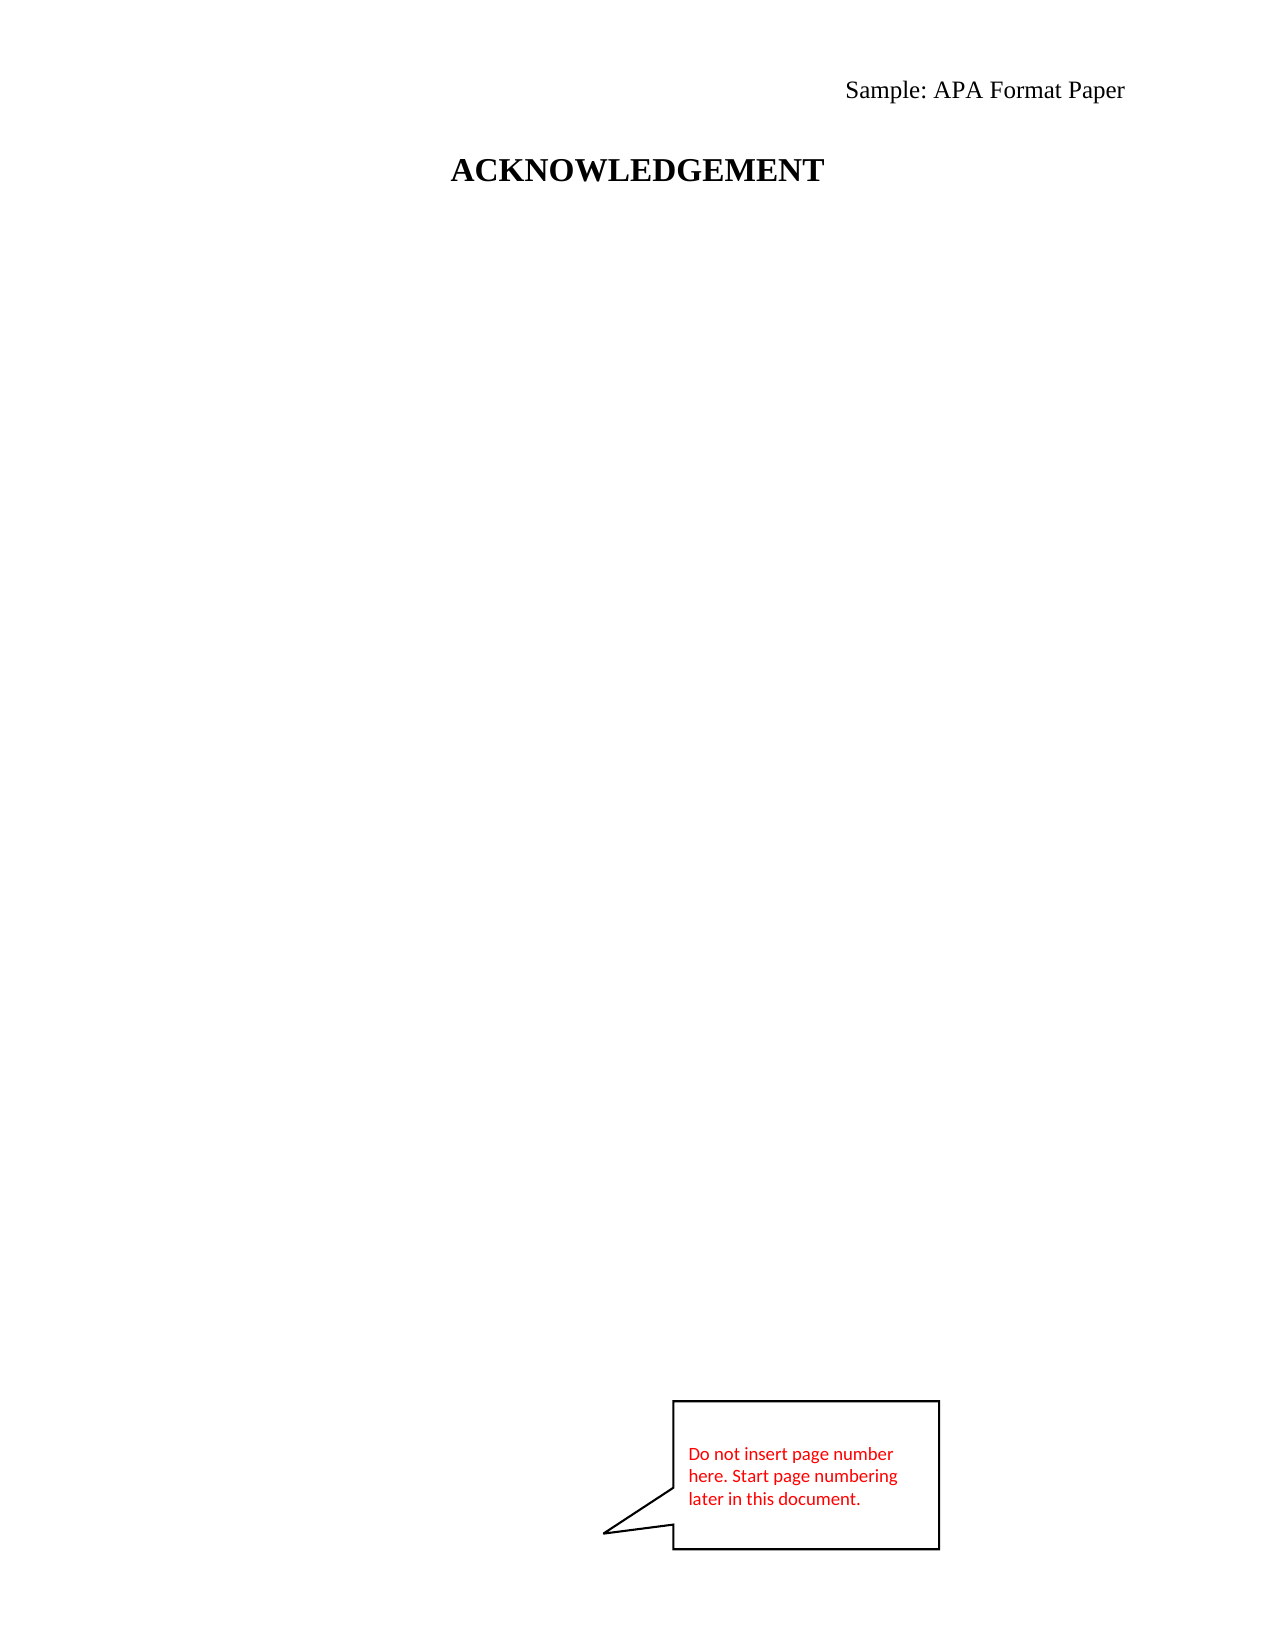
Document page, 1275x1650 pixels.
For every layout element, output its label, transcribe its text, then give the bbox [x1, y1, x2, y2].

text ACKNOWLEDGEMENT [150, 150, 1125, 188]
